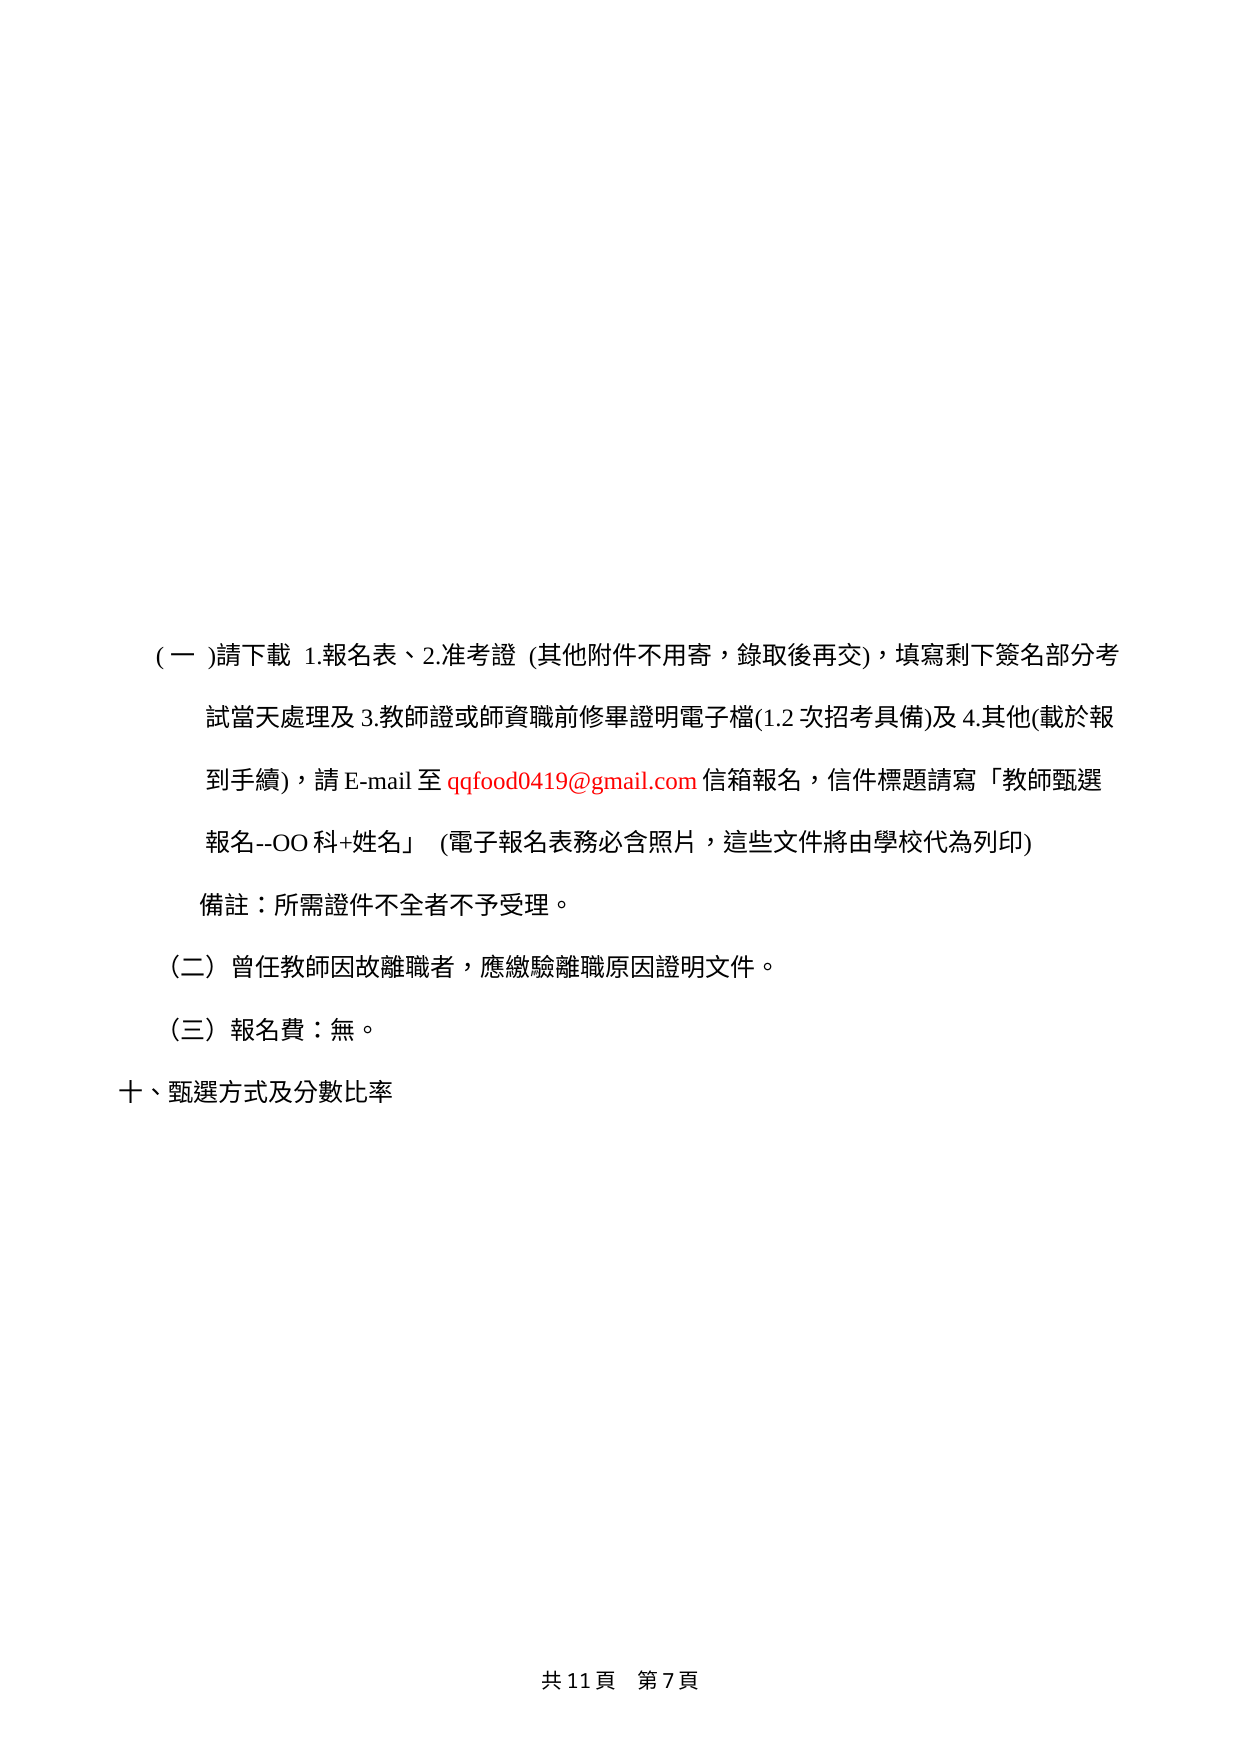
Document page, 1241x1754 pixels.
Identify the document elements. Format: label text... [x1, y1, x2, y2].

text （二）曾任教師因故離職者，應繳驗離職原因證明文件。 [156, 924, 1122, 987]
text ( 一 )請下載 1.報名表、2.准考證 (其他附件不用寄，錄取後再交)，填寫剩下簽名部分考試當天處理及3.教師證或師資職前修畢證明電子檔(1.2次招考具備)及4.其他(載於報到手續)，請E-mail至qqfood0419@gmail.com信箱報名，信件標題請寫「教師甄選報名--OO科+姓名」 (電子報名表務必含照片，這些文件將由學校代為列印) [156, 612, 1122, 862]
text （三）報名費：無。 [156, 987, 1122, 1049]
text 備註：所需證件不全者不予受理。 [156, 862, 1122, 924]
text 十、甄選方式及分數比率 [118, 1049, 1122, 1112]
